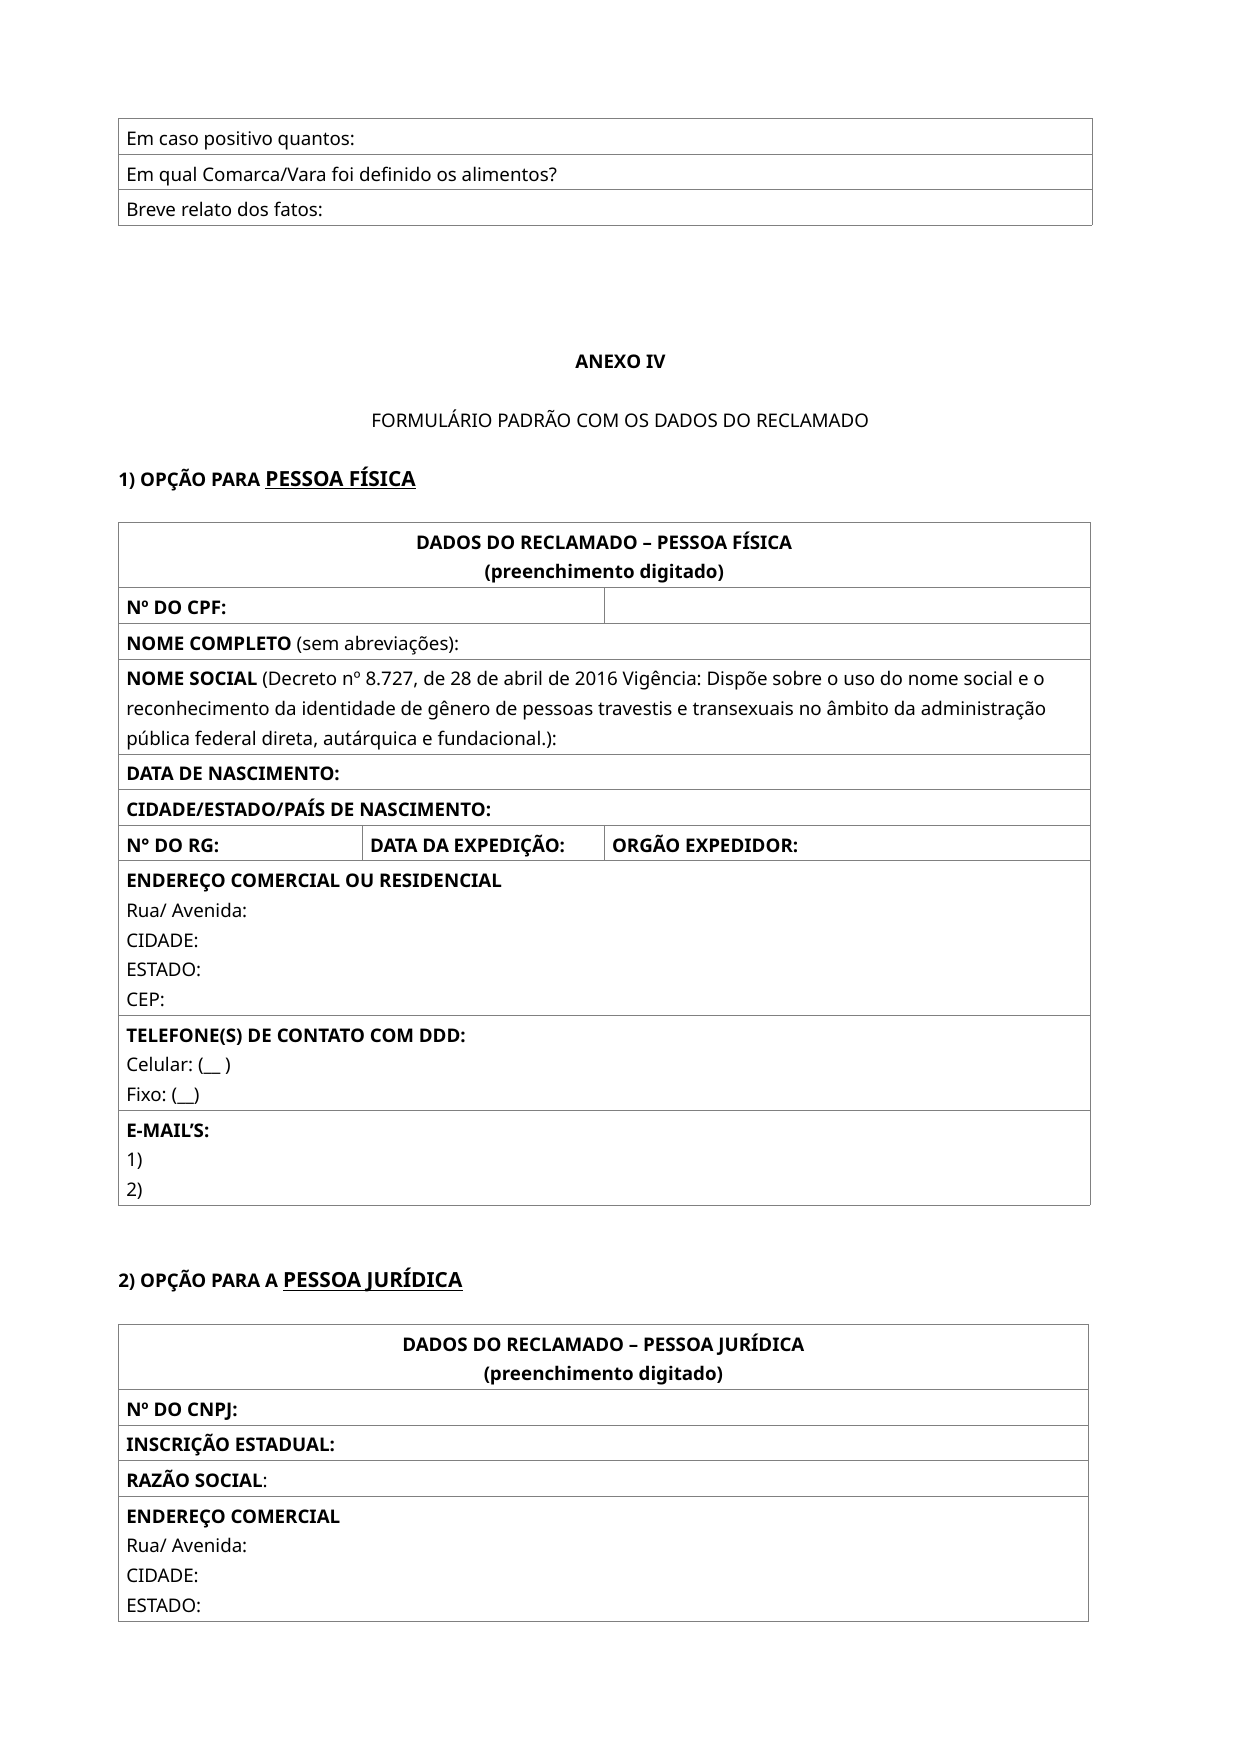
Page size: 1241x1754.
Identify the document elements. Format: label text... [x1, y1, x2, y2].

table_cell DATA DA EXPEDIÇÃO: [363, 826, 604, 860]
table_cell Nº DO CNPJ: [119, 1390, 1088, 1424]
table_cell Breve relato dos fatos: [119, 190, 1092, 225]
table_cell ENDEREÇO COMERCIAL OU RESIDENCIAL Rua/ Avenida: CIDADE: ESTADO: CEP: [119, 861, 1090, 1015]
table_cell DATA DE NASCIMENTO: [119, 755, 1090, 789]
table_cell Em qual Comarca/Vara foi definido os alimentos? [119, 155, 1092, 189]
table_cell CIDADE/ESTADO/PAÍS DE NASCIMENTO: [119, 790, 1090, 825]
table_cell NOME SOCIAL (Decreto nº 8.727, de 28 de abril de 2016 Vigência: Dispõe sobre o uso do nome social e o reconhecimento da identidade de gênero de pessoas travestis e transexuais no âmbito da administração pública federal direta, autárquica e fundacional.): [119, 660, 1090, 753]
table_cell Em caso positivo quantos: [119, 119, 1092, 154]
text ANEXO IV [118, 344, 1122, 373]
table_cell ORGÃO EXPEDIDOR: [605, 826, 1090, 860]
table_cell N° DO RG: [119, 826, 362, 860]
table_cell ENDEREÇO COMERCIAL Rua/ Avenida: CIDADE: ESTADO: [119, 1497, 1088, 1621]
table_cell E-MAIL’S: 1) 2) [119, 1111, 1090, 1205]
table_header DADOS DO RECLAMADO – PESSOA FÍSICA (preenchimento digitado) [119, 523, 1090, 587]
table_cell Nº DO CPF: [119, 588, 604, 623]
table_cell NOME COMPLETO (sem abreviações): [119, 624, 1090, 658]
table_header DADOS DO RECLAMADO – PESSOA JURÍDICA (preenchimento digitado) [119, 1325, 1088, 1389]
table_cell TELEFONE(S) DE CONTATO COM DDD: Celular: (__ ) Fixo: (__) [119, 1016, 1090, 1110]
text 2) OPÇÃO PARA A PESSOA JURÍDICA [118, 1264, 1122, 1294]
table_cell RAZÃO SOCIAL: [119, 1461, 1088, 1496]
text FORMULÁRIO PADRÃO COM OS DADOS DO RECLAMADO [118, 403, 1122, 433]
table_cell [605, 588, 1090, 623]
table_cell INSCRIÇÃO ESTADUAL: [119, 1426, 1088, 1460]
text 1) OPÇÃO PARA PESSOA FÍSICA [118, 463, 1122, 492]
